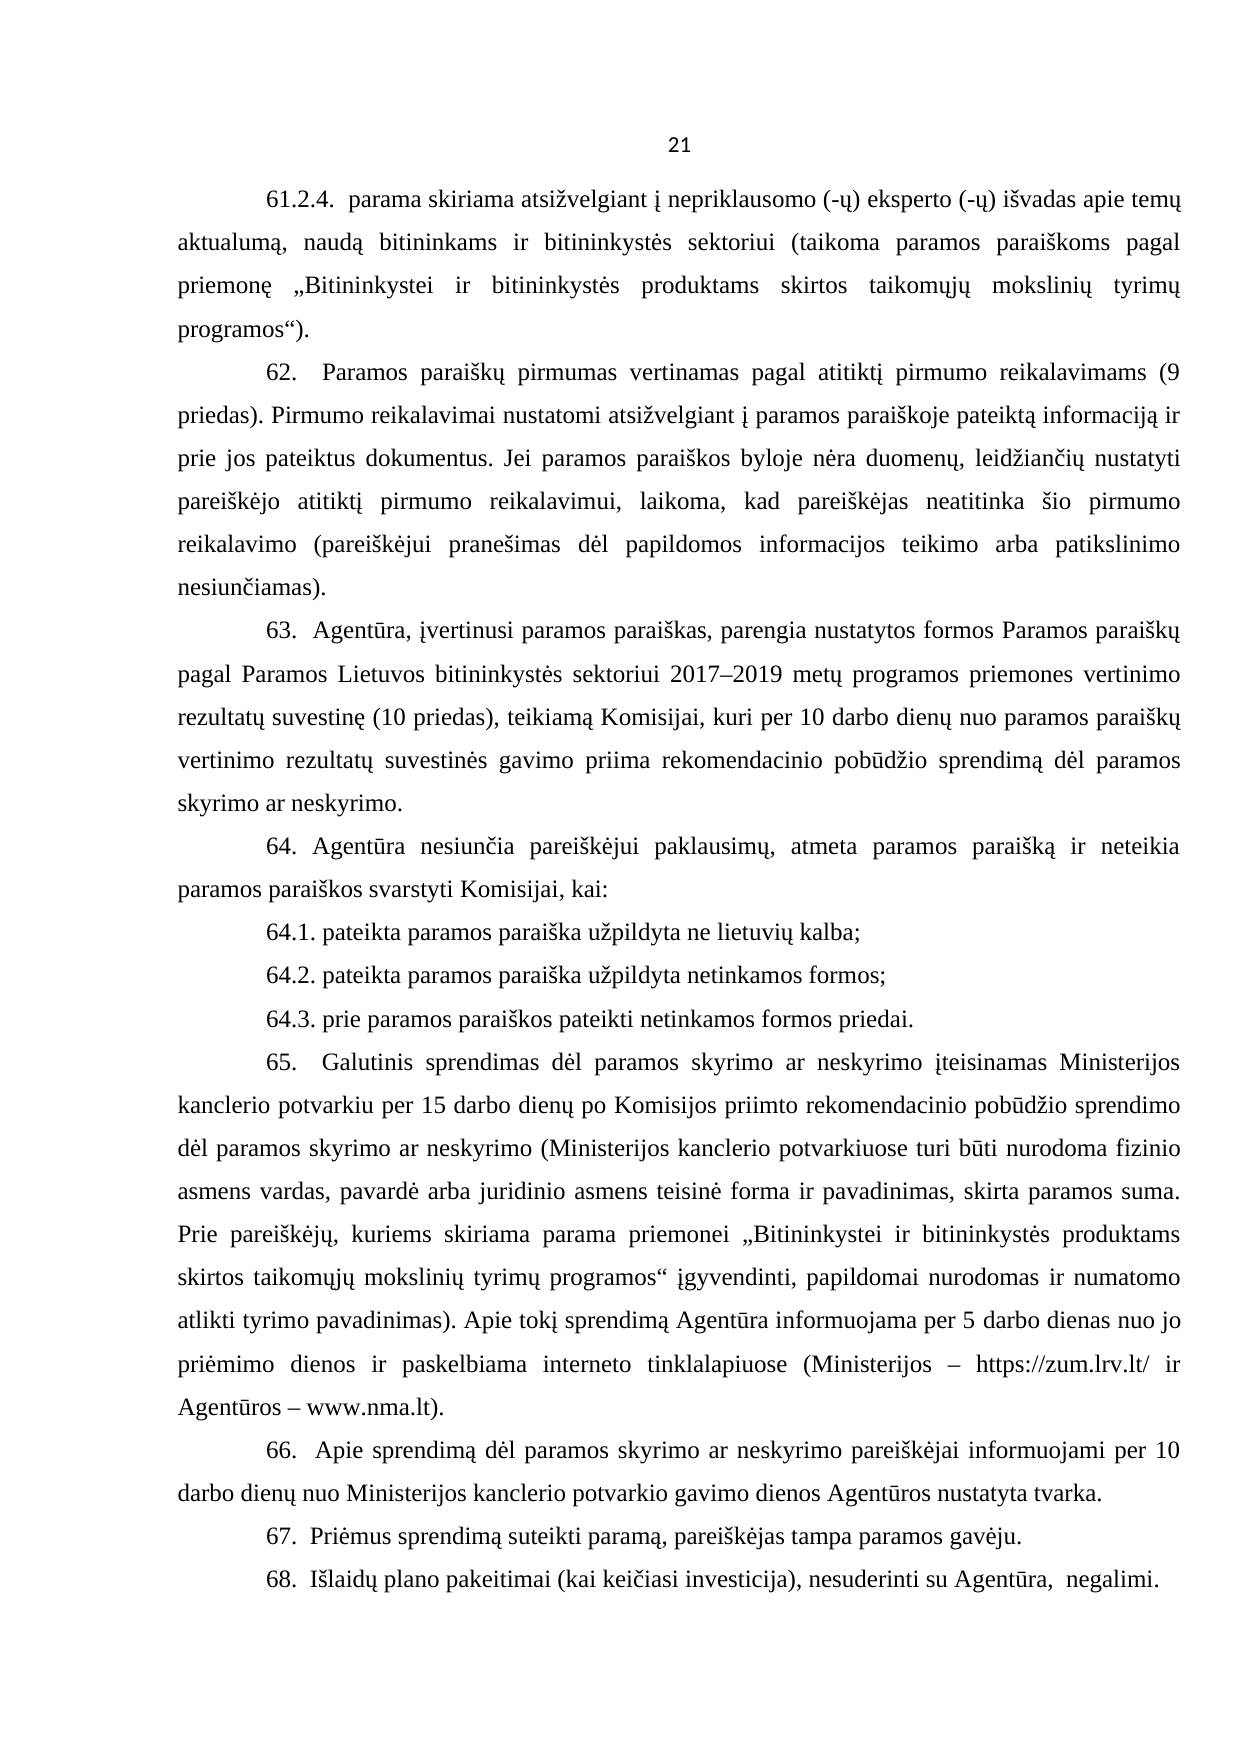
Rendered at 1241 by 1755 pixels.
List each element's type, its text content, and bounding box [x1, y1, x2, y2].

text 65. Galutinis sprendimas dėl paramos skyrimo ar neskyrimo įteisinamas Ministerijos kanclerio potvarkiu per 15 darbo dienų po Komisijos priimto rekomendacinio pobūdžio sprendimo dėl paramos skyrimo ar neskyrimo (Ministerijos kanclerio potvarkiuose turi būti nurodoma fizinio asmens vardas, pavardė arba juridinio asmens teisinė forma ir pavadinimas, skirta paramos suma. Prie pareiškėjų, kuriems skiriama parama priemonei „Bitininkystei ir bitininkystės produktams skirtos taikomųjų mokslinių tyrimų programos“ įgyvendinti, papildomai nurodomas ir numatomo atlikti tyrimo pavadinimas). Apie tokį sprendimą Agentūra informuojama per 5 darbo dienas nuo jo priėmimo dienos ir paskelbiama interneto tinklalapiuose (Ministerijos – https://zum.lrv.lt/ ir Agentūros – www.nma.lt). [177, 1047, 1181, 1421]
text 64.1. pateikta paramos paraiška užpildyta ne lietuvių kalba; [177, 917, 1181, 946]
text 64. Agentūra nesiunčia pareiškėjui paklausimų, atmeta paramos paraišką ir neteikia paramos paraiškos svarstyti Komisijai, kai: [177, 831, 1181, 903]
text 66. Apie sprendimą dėl paramos skyrimo ar neskyrimo pareiškėjai informuojami per 10 darbo dienų nuo Ministerijos kanclerio potvarkio gavimo dienos Agentūros nustatyta tvarka. [177, 1435, 1181, 1507]
text 64.2. pateikta paramos paraiška užpildyta netinkamos formos; [177, 961, 1181, 989]
text 62. Paramos paraiškų pirmumas vertinamas pagal atitiktį pirmumo reikalavimams (9 priedas). Pirmumo reikalavimai nustatomi atsižvelgiant į paramos paraiškoje pateiktą informaciją ir prie jos pateiktus dokumentus. Jei paramos paraiškos byloje nėra duomenų, leidžiančių nustatyti pareiškėjo atitiktį pirmumo reikalavimui, laikoma, kad pareiškėjas neatitinka šio pirmumo reikalavimo (pareiškėjui pranešimas dėl papildomos informacijos teikimo arba patikslinimo nesiunčiamas). [177, 357, 1181, 601]
text 67. Priėmus sprendimą suteikti paramą, pareiškėjas tampa paramos gavėju. [177, 1521, 1181, 1550]
text 61.2.4. parama skiriama atsižvelgiant į nepriklausomo (-ų) eksperto (-ų) išvadas apie temų aktualumą, naudą bitininkams ir bitininkystės sektoriui (taikoma paramos paraiškoms pagal priemonę „Bitininkystei ir bitininkystės produktams skirtos taikomųjų mokslinių tyrimų programos“). [177, 184, 1181, 342]
text 68. Išlaidų plano pakeitimai (kai keičiasi investicija), nesuderinti su Agentūra, negalimi. [177, 1564, 1181, 1593]
text 63. Agentūra, įvertinusi paramos paraiškas, parengia nustatytos formos Paramos paraiškų pagal Paramos Lietuvos bitininkystės sektoriui 2017–2019 metų programos priemones vertinimo rezultatų suvestinę (10 priedas), teikiamą Komisijai, kuri per 10 darbo dienų nuo paramos paraiškų vertinimo rezultatų suvestinės gavimo priima rekomendacinio pobūdžio sprendimą dėl paramos skyrimo ar neskyrimo. [177, 616, 1181, 817]
text 64.3. prie paramos paraiškos pateikti netinkamos formos priedai. [177, 1004, 1181, 1032]
